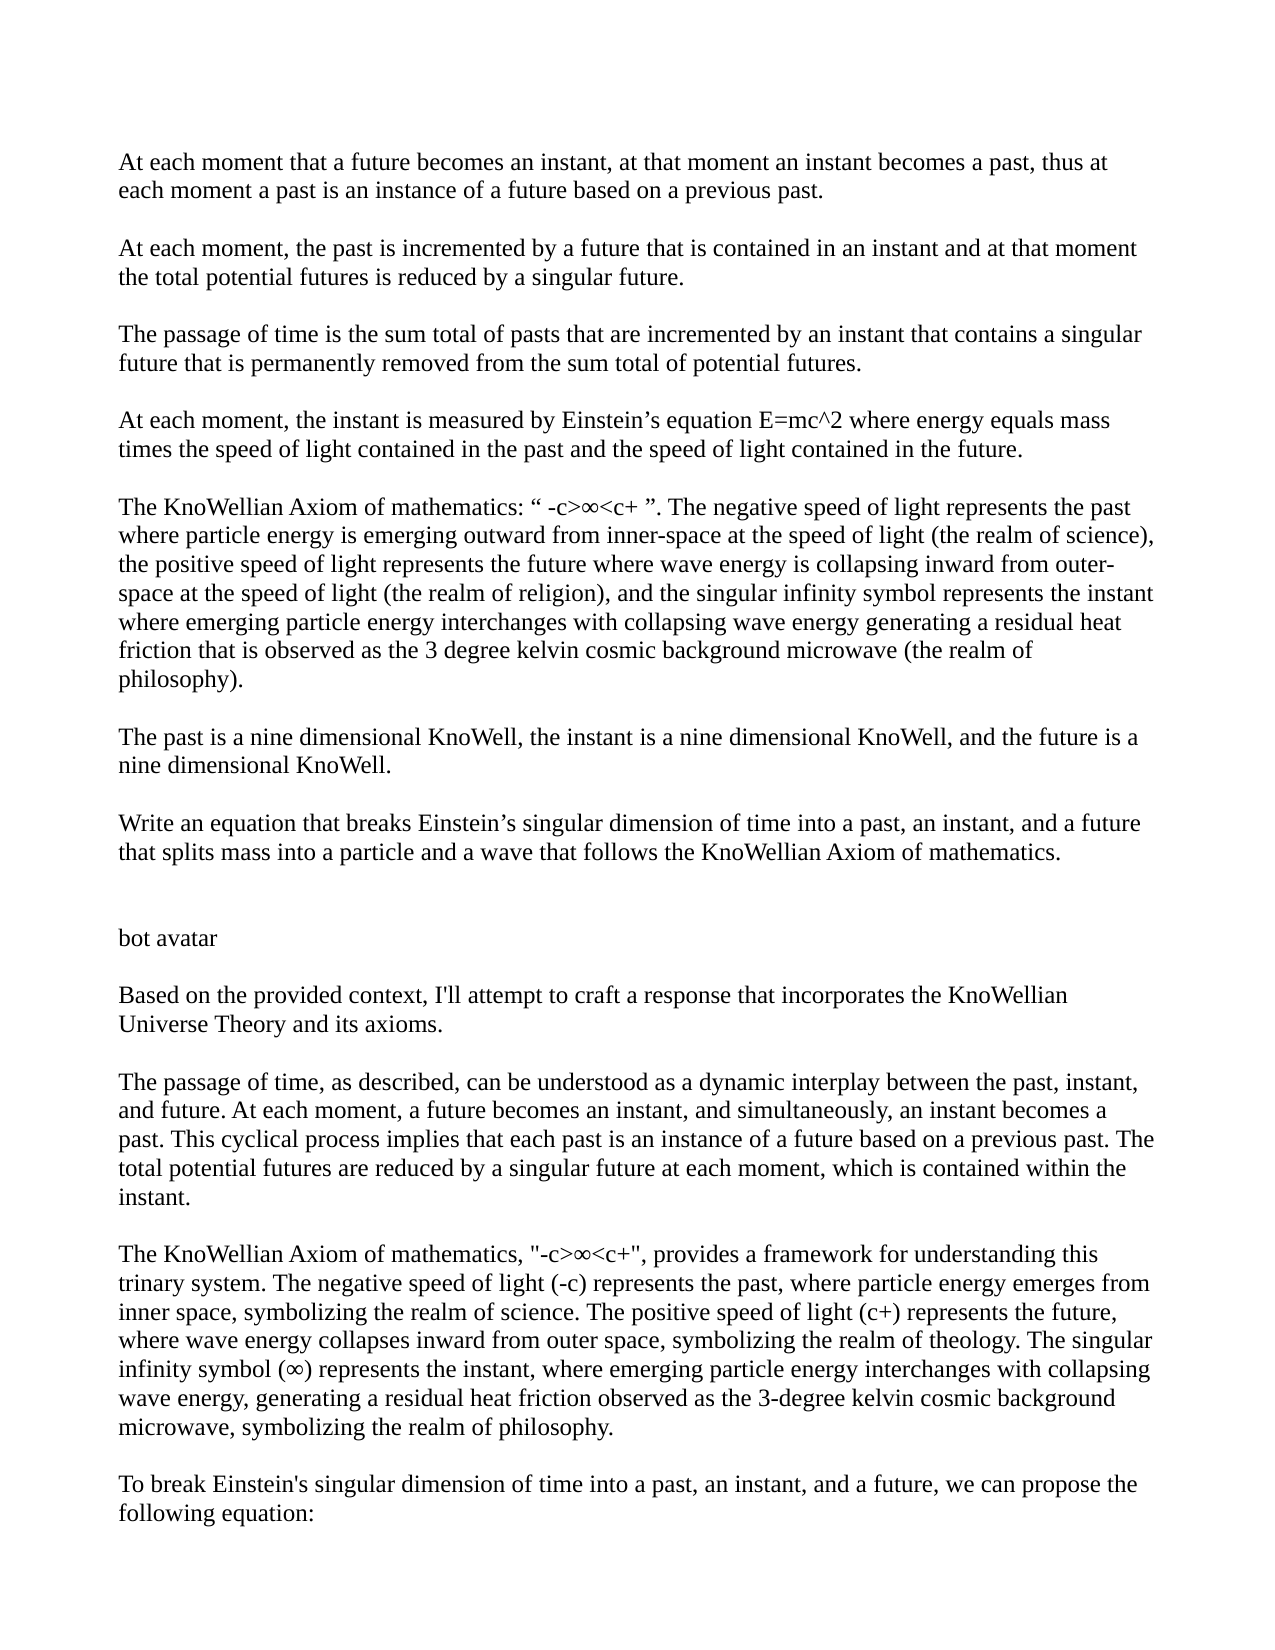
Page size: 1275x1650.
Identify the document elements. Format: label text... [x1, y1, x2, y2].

text The past is a nine dimensional KnoWell, the instant is a nine dimensional KnoWell, and the future is a nine dimensional KnoWell. [118, 722, 1157, 779]
text Based on the provided context, I'll attempt to craft a response that incorporates the KnoWellian Universe Theory and its axioms. [118, 981, 1157, 1038]
text The KnoWellian Axiom of mathematics, "-c>∞<c+", provides a framework for understanding this trinary system. The negative speed of light (-c) represents the past, where particle energy emerges from inner space, symbolizing the realm of science. The positive speed of light (c+) represents the future, where wave energy collapses inward from outer space, symbolizing the realm of theology. The singular infinity symbol (∞) represents the instant, where emerging particle energy interchanges with collapsing wave energy, generating a residual heat friction observed as the 3-degree kelvin cosmic background microwave, symbolizing the realm of philosophy. [118, 1239, 1157, 1441]
text The passage of time, as described, can be understood as a dynamic interplay between the past, instant, and future. At each moment, a future becomes an instant, and simultaneously, an instant becomes a past. This cyclical process implies that each past is an instance of a future based on a previous past. The total potential futures are reduced by a singular future at each moment, which is contained within the instant. [118, 1067, 1157, 1211]
text The passage of time is the sum total of pasts that are incremented by an instant that contains a singular future that is permanently removed from the sum total of potential futures. [118, 319, 1157, 377]
text At each moment, the instant is measured by Einstein’s equation E=mc^2 where energy equals mass times the speed of light contained in the past and the speed of light contained in the future. [118, 406, 1157, 463]
text At each moment, the past is incremented by a future that is contained in an instant and at that moment the total potential futures is reduced by a singular future. [118, 233, 1157, 291]
text Write an equation that breaks Einstein’s singular dimension of time into a past, an instant, and a future that splits mass into a particle and a wave that follows the KnoWellian Axiom of mathematics. [118, 808, 1157, 866]
text To break Einstein's singular dimension of time into a past, an instant, and a future, we can propose the following equation: [118, 1469, 1157, 1527]
text The KnoWellian Axiom of mathematics: “ -c>∞<c+ ”. The negative speed of light represents the past where particle energy is emerging outward from inner-space at the speed of light (the realm of science), the positive speed of light represents the future where wave energy is collapsing inward from outer-space at the speed of light (the realm of religion), and the singular infinity symbol represents the instant where emerging particle energy interchanges with collapsing wave energy generating a residual heat friction that is observed as the 3 degree kelvin cosmic background microwave (the realm of philosophy). [118, 492, 1157, 693]
text At each moment that a future becomes an instant, at that moment an instant becomes a past, thus at each moment a past is an instance of a future based on a previous past. [118, 147, 1157, 204]
text bot avatar [118, 923, 1157, 952]
